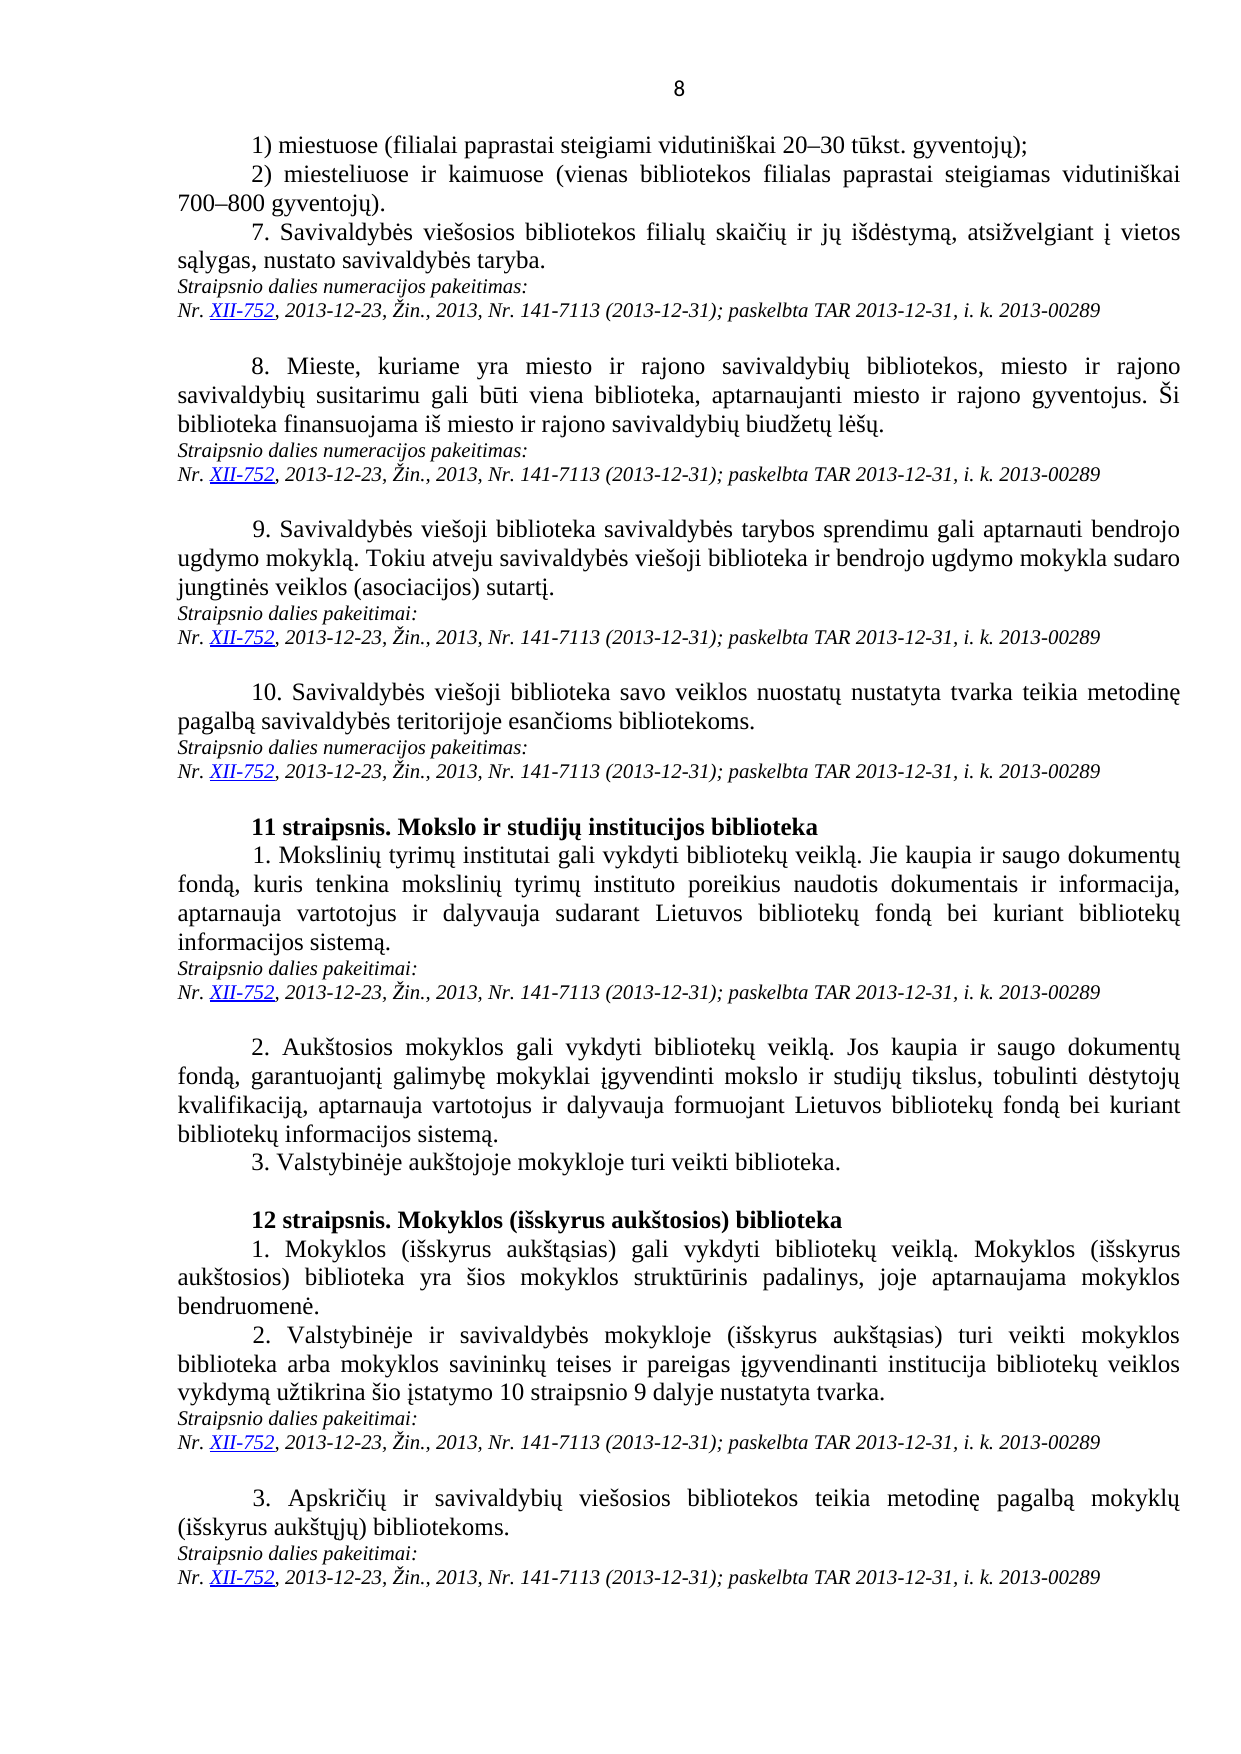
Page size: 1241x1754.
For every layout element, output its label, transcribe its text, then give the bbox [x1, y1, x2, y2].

text 3. Valstybinėje aukštojoje mokykloje turi veikti biblioteka. [177, 1147, 1181, 1176]
text Nr. XII-752, 2013-12-23, Žin., 2013, Nr. 141-7113 (2013-12-31); paskelbta TAR 2013-12-31, i. k. 2013-00289 [177, 625, 1181, 649]
text Straipsnio dalies pakeitimai: [177, 956, 1181, 980]
text Straipsnio dalies pakeitimai: [177, 1406, 1181, 1430]
text Nr. XII-752, 2013-12-23, Žin., 2013, Nr. 141-7113 (2013-12-31); paskelbta TAR 2013-12-31, i. k. 2013-00289 [177, 759, 1181, 783]
text 2) miesteliuose ir kaimuose (vienas bibliotekos filialas paprastai steigiamas vidutiniškai 700–800 gyventojų). [177, 159, 1181, 217]
text Nr. XII-752, 2013-12-23, Žin., 2013, Nr. 141-7113 (2013-12-31); paskelbta TAR 2013-12-31, i. k. 2013-00289 [177, 980, 1181, 1004]
text Straipsnio dalies numeracijos pakeitimas: [177, 437, 1181, 462]
text 1. Mokyklos (išskyrus aukštąsias) gali vykdyti bibliotekų veiklą. Mokyklos (išskyrus aukštosios) biblioteka yra šios mokyklos struktūrinis padalinys, joje aptarnaujama mokyklos bendruomenė. [177, 1234, 1181, 1320]
text Straipsnio dalies numeracijos pakeitimas: [177, 735, 1181, 759]
text Nr. XII-752, 2013-12-23, Žin., 2013, Nr. 141-7113 (2013-12-31); paskelbta TAR 2013-12-31, i. k. 2013-00289 [177, 298, 1181, 322]
text Straipsnio dalies pakeitimai: [177, 601, 1181, 625]
text Nr. XII-752, 2013-12-23, Žin., 2013, Nr. 141-7113 (2013-12-31); paskelbta TAR 2013-12-31, i. k. 2013-00289 [177, 1565, 1181, 1589]
text 8. Mieste, kuriame yra miesto ir rajono savivaldybių bibliotekos, miesto ir rajono savivaldybių susitarimu gali būti viena biblioteka, aptarnaujanti miesto ir rajono gyventojus. Ši biblioteka finansuojama iš miesto ir rajono savivaldybių biudžetų lėšų. [177, 351, 1181, 437]
text Nr. XII-752, 2013-12-23, Žin., 2013, Nr. 141-7113 (2013-12-31); paskelbta TAR 2013-12-31, i. k. 2013-00289 [177, 462, 1181, 486]
text 2. Aukštosios mokyklos gali vykdyti bibliotekų veiklą. Jos kaupia ir saugo dokumentų fondą, garantuojantį galimybę mokyklai įgyvendinti mokslo ir studijų tikslus, tobulinti dėstytojų kvalifikaciją, aptarnauja vartotojus ir dalyvauja formuojant Lietuvos bibliotekų fondą bei kuriant bibliotekų informacijos sistemą. [177, 1032, 1181, 1147]
text 11 straipsnis. Mokslo ir studijų institucijos biblioteka [177, 812, 1181, 841]
text 10. Savivaldybės viešoji biblioteka savo veiklos nuostatų nustatyta tvarka teikia metodinę pagalbą savivaldybės teritorijoje esančioms bibliotekoms. [177, 677, 1181, 735]
text 3. Apskričių ir savivaldybių viešosios bibliotekos teikia metodinę pagalbą mokyklų (išskyrus aukštųjų) bibliotekoms. [177, 1483, 1181, 1541]
text Straipsnio dalies pakeitimai: [177, 1541, 1181, 1565]
text 9. Savivaldybės viešoji biblioteka savivaldybės tarybos sprendimu gali aptarnauti bendrojo ugdymo mokyklą. Tokiu atveju savivaldybės viešoji biblioteka ir bendrojo ugdymo mokykla sudaro jungtinės veiklos (asociacijos) sutartį. [177, 514, 1181, 601]
text Nr. XII-752, 2013-12-23, Žin., 2013, Nr. 141-7113 (2013-12-31); paskelbta TAR 2013-12-31, i. k. 2013-00289 [177, 1430, 1181, 1454]
text 12 straipsnis. Mokyklos (išskyrus aukštosios) biblioteka [177, 1205, 1181, 1234]
text Straipsnio dalies numeracijos pakeitimas: [177, 274, 1181, 298]
text 1) miestuose (filialai paprastai steigiami vidutiniškai 20–30 tūkst. gyventojų); [177, 131, 1181, 159]
text 7. Savivaldybės viešosios bibliotekos filialų skaičių ir jų išdėstymą, atsižvelgiant į vietos sąlygas, nustato savivaldybės taryba. [177, 217, 1181, 274]
text 1. Mokslinių tyrimų institutai gali vykdyti bibliotekų veiklą. Jie kaupia ir saugo dokumentų fondą, kuris tenkina mokslinių tyrimų instituto poreikius naudotis dokumentais ir informacija, aptarnauja vartotojus ir dalyvauja sudarant Lietuvos bibliotekų fondą bei kuriant bibliotekų informacijos sistemą. [177, 841, 1181, 956]
text 2. Valstybinėje ir savivaldybės mokykloje (išskyrus aukštąsias) turi veikti mokyklos biblioteka arba mokyklos savininkų teises ir pareigas įgyvendinanti institucija bibliotekų veiklos vykdymą užtikrina šio įstatymo 10 straipsnio 9 dalyje nustatyta tvarka. [177, 1320, 1181, 1406]
